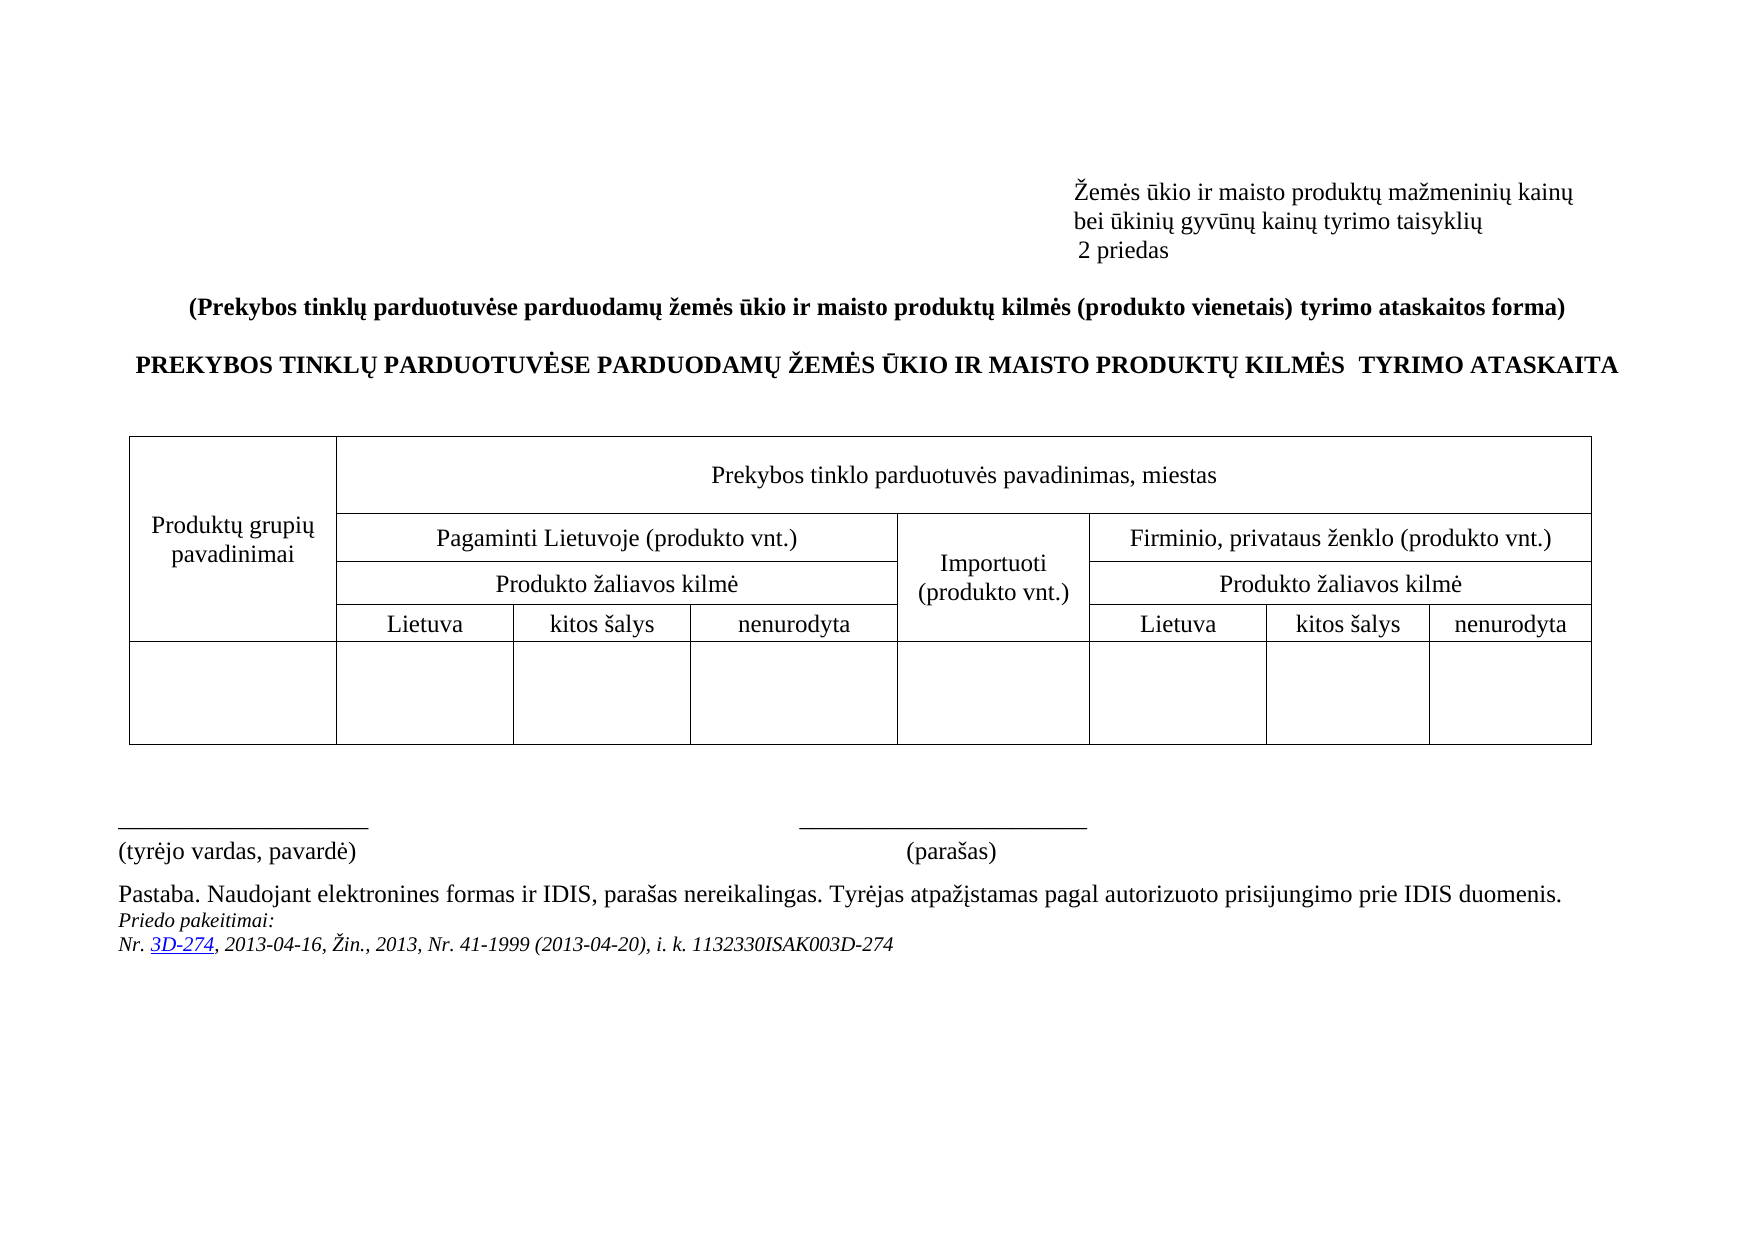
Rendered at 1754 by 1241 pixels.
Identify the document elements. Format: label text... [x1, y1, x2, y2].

table_cell [691, 642, 897, 744]
table_cell [514, 642, 690, 744]
text PREKYBOS TINKLŲ PARDUOTUVĖSE PARDUODAMŲ ŽEMĖS ŪKIO IR MAISTO PRODUKTŲ KILMĖS TYRIMO ATASKAITA [118, 350, 1636, 378]
table_cell [898, 642, 1089, 744]
text bei ūkinių gyvūnų kainų tyrimo taisyklių [797, 206, 1636, 235]
table_header Produktų grupių pavadinimai [130, 437, 336, 641]
text Žemės ūkio ir maisto produktų mažmeninių kainų [797, 177, 1636, 206]
table_cell nenurodyta [1430, 605, 1591, 641]
text (Prekybos tinklų parduotuvėse parduodamų žemės ūkio ir maisto produktų kilmės (produkto vienetais) tyrimo ataskaitos forma) [118, 292, 1636, 321]
text 2 priedas [118, 235, 1636, 263]
text Pastaba. Naudojant elektronines formas ir IDIS, parašas nereikalingas. Tyrėjas atpažįstamas pagal autorizuoto prisijungimo prie IDIS duomenis. [118, 879, 1636, 908]
table_cell Pagaminti Lietuvoje (produkto vnt.) [337, 514, 897, 561]
table_cell [337, 642, 513, 744]
table_cell nenurodyta [691, 605, 897, 641]
text Nr. 3D-274, 2013-04-16, Žin., 2013, Nr. 41-1999 (2013-04-20), i. k. 1132330ISAK003D-274 [118, 932, 1636, 956]
text ____________________ _______________________ [118, 803, 1636, 832]
table_cell Produkto žaliavos kilmė [337, 562, 897, 604]
table_cell kitos šalys [514, 605, 690, 641]
table_cell kitos šalys [1267, 605, 1429, 641]
text (tyrėjo vardas, pavardė) (parašas) [118, 836, 1636, 865]
table_cell [1267, 642, 1429, 744]
table_cell Produkto žaliavos kilmė [1090, 562, 1591, 604]
table_cell [1430, 642, 1591, 744]
table_cell Importuoti (produkto vnt.) [898, 514, 1089, 641]
text Priedo pakeitimai: [118, 908, 1636, 932]
table_header Prekybos tinklo parduotuvės pavadinimas, miestas [337, 437, 1591, 513]
table_cell Lietuva [337, 605, 513, 641]
table_cell Firminio, privataus ženklo (produkto vnt.) [1090, 514, 1591, 561]
table_cell Lietuva [1090, 605, 1266, 641]
table_cell [130, 642, 336, 744]
table_cell [1090, 642, 1266, 744]
